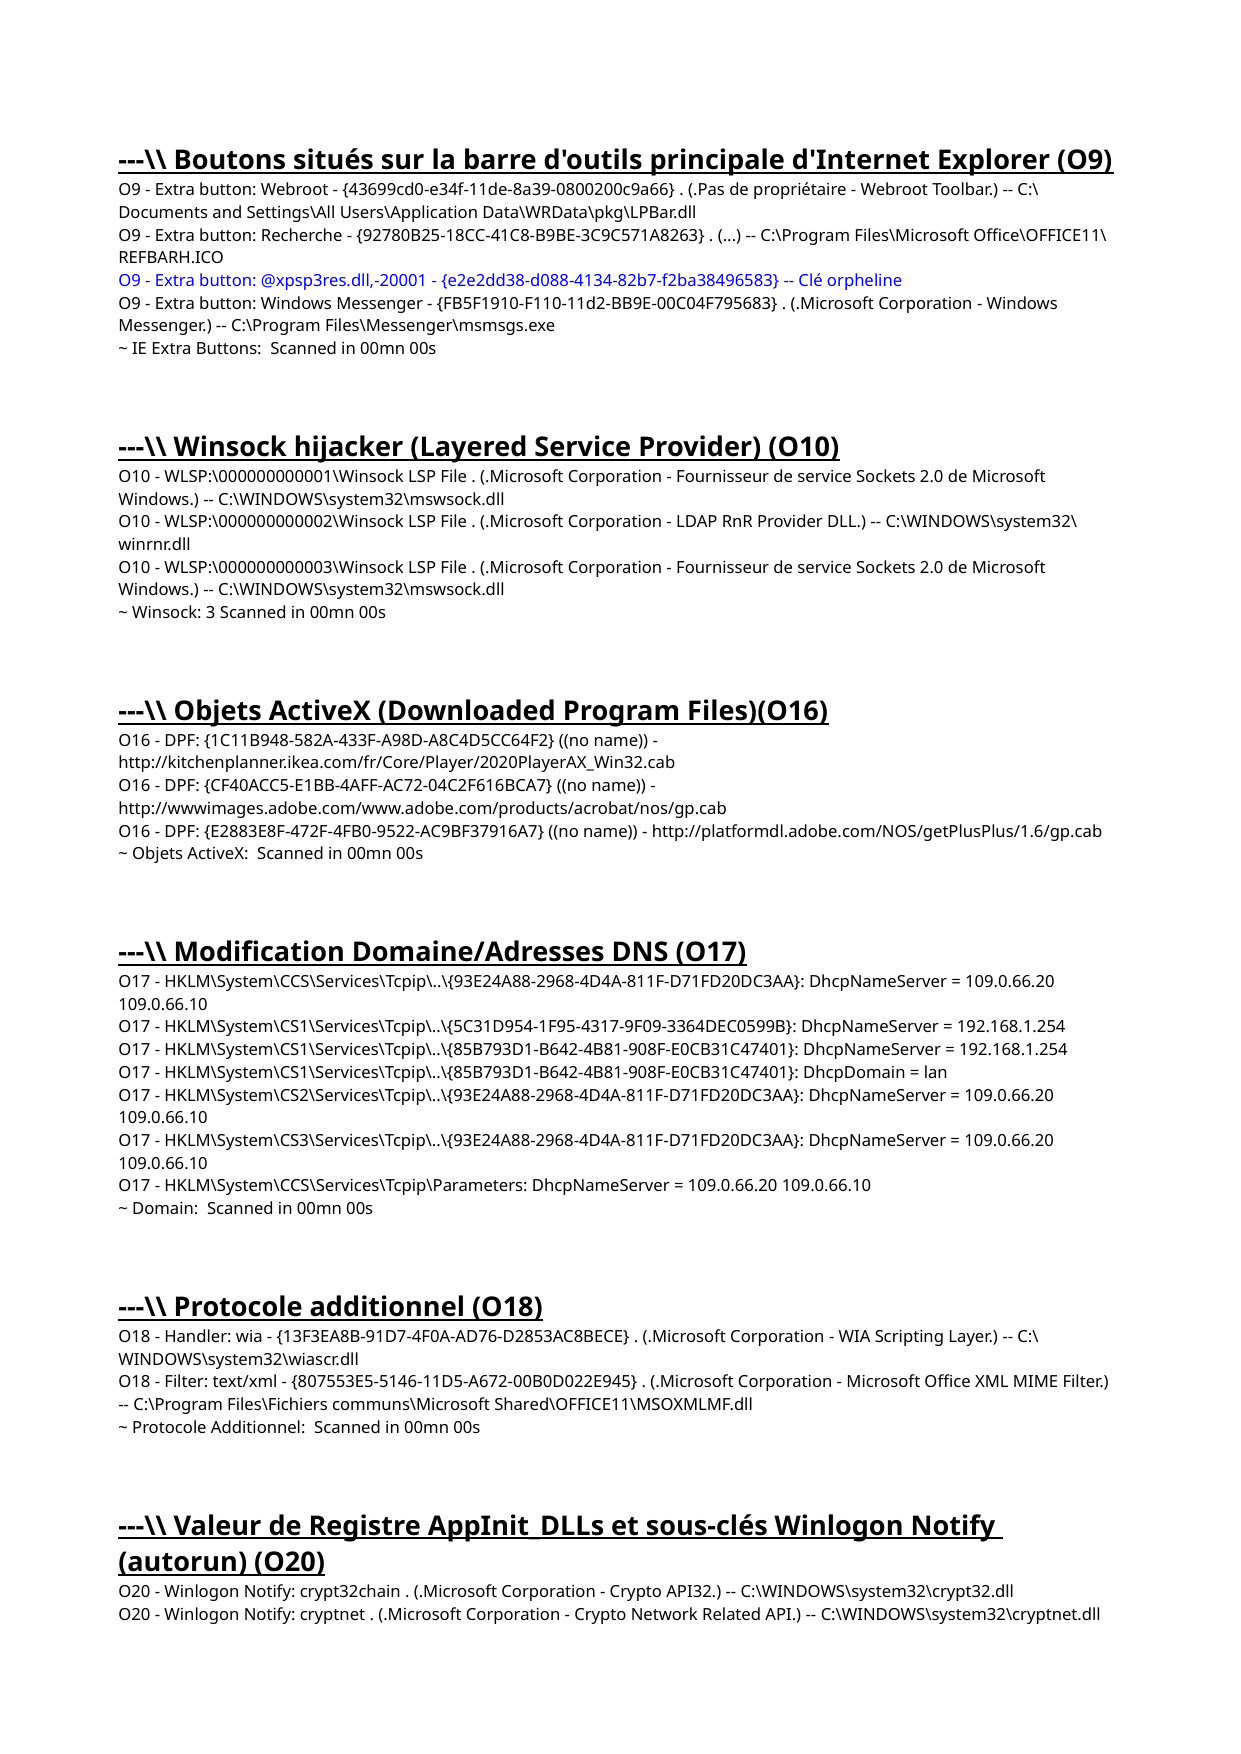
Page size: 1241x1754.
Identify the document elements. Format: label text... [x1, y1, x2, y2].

text O9 - Extra button: @xpsp3res.dll,-20001 - {e2e2dd38-d088-4134-82b7-f2ba38496583} -- Clé orpheline [118, 268, 1122, 291]
text O10 - WLSP:\000000000003\Winsock LSP File . (.Microsoft Corporation - Fournisseur de service Sockets 2.0 de Microsoft Windows.) -- C:\WINDOWS\system32\mswsock.dll [118, 555, 1122, 601]
text ~ Winsock: 3 Scanned in 00mn 00s [118, 601, 1122, 623]
text O17 - HKLM\System\CS2\Services\Tcpip\..\{93E24A88-2968-4D4A-811F-D71FD20DC3AA}: DhcpNameServer = 109.0.66.20 109.0.66.10 [118, 1083, 1122, 1128]
text O9 - Extra button: Recherche - {92780B25-18CC-41C8-B9BE-3C9C571A8263} . (...) -- C:\Program Files\Microsoft Office\OFFICE11\REFBARH.ICO [118, 223, 1122, 268]
text O16 - DPF: {CF40ACC5-E1BB-4AFF-AC72-04C2F616BCA7} ((no name)) - http://wwwimages.adobe.com/www.adobe.com/products/acrobat/nos/gp.cab [118, 774, 1122, 819]
text O20 - Winlogon Notify: cryptnet . (.Microsoft Corporation - Crypto Network Related API.) -- C:\WINDOWS\system32\cryptnet.dll [118, 1602, 1122, 1625]
text O17 - HKLM\System\CS1\Services\Tcpip\..\{85B793D1-B642-4B81-908F-E0CB31C47401}: DhcpNameServer = 192.168.1.254 [118, 1038, 1122, 1060]
text ~ IE Extra Buttons: Scanned in 00mn 00s [118, 337, 1122, 359]
text O16 - DPF: {1C11B948-582A-433F-A98D-A8C4D5CC64F2} ((no name)) - http://kitchenplanner.ikea.com/fr/Core/Player/2020PlayerAX_Win32.cab [118, 728, 1122, 774]
text O9 - Extra button: Webroot - {43699cd0-e34f-11de-8a39-0800200c9a66} . (.Pas de propriétaire - Webroot Toolbar.) -- C:\Documents and Settings\All Users\Application Data\WRData\pkg\LPBar.dll [118, 178, 1122, 223]
text O10 - WLSP:\000000000001\Winsock LSP File . (.Microsoft Corporation - Fournisseur de service Sockets 2.0 de Microsoft Windows.) -- C:\WINDOWS\system32\mswsock.dll [118, 464, 1122, 510]
text O17 - HKLM\System\CS1\Services\Tcpip\..\{5C31D954-1F95-4317-9F09-3364DEC0599B}: DhcpNameServer = 192.168.1.254 [118, 1015, 1122, 1038]
text O17 - HKLM\System\CCS\Services\Tcpip\..\{93E24A88-2968-4D4A-811F-D71FD20DC3AA}: DhcpNameServer = 109.0.66.20 109.0.66.10 [118, 969, 1122, 1015]
text O17 - HKLM\System\CS3\Services\Tcpip\..\{93E24A88-2968-4D4A-811F-D71FD20DC3AA}: DhcpNameServer = 109.0.66.20 109.0.66.10 [118, 1128, 1122, 1174]
text ---\\ Boutons situés sur la barre d'outils principale d'Internet Explorer (O9) [118, 141, 1122, 178]
text O16 - DPF: {E2883E8F-472F-4FB0-9522-AC9BF37916A7} ((no name)) - http://platformdl.adobe.com/NOS/getPlusPlus/1.6/gp.cab [118, 819, 1122, 842]
text O20 - Winlogon Notify: crypt32chain . (.Microsoft Corporation - Crypto API32.) -- C:\WINDOWS\system32\crypt32.dll [118, 1580, 1122, 1602]
text ~ Objets ActiveX: Scanned in 00mn 00s [118, 842, 1122, 864]
text O10 - WLSP:\000000000002\Winsock LSP File . (.Microsoft Corporation - LDAP RnR Provider DLL.) -- C:\WINDOWS\system32\winrnr.dll [118, 510, 1122, 555]
text ---\\ Protocole additionnel (O18) [118, 1287, 1122, 1324]
text O18 - Filter: text/xml - {807553E5-5146-11D5-A672-00B0D022E945} . (.Microsoft Corporation - Microsoft Office XML MIME Filter.) -- C:\Program Files\Fichiers communs\Microsoft Shared\OFFICE11\MSOXMLMF.dll [118, 1370, 1122, 1415]
text ---\\ Valeur de Registre AppInit_DLLs et sous-clés Winlogon Notify (autorun) (O20) [118, 1506, 1122, 1580]
text O17 - HKLM\System\CS1\Services\Tcpip\..\{85B793D1-B642-4B81-908F-E0CB31C47401}: DhcpDomain = lan [118, 1060, 1122, 1083]
text ~ Domain: Scanned in 00mn 00s [118, 1197, 1122, 1219]
text ~ Protocole Additionnel: Scanned in 00mn 00s [118, 1415, 1122, 1438]
text O18 - Handler: wia - {13F3EA8B-91D7-4F0A-AD76-D2853AC8BECE} . (.Microsoft Corporation - WIA Scripting Layer.) -- C:\WINDOWS\system32\wiascr.dll [118, 1324, 1122, 1370]
text O17 - HKLM\System\CCS\Services\Tcpip\Parameters: DhcpNameServer = 109.0.66.20 109.0.66.10 [118, 1174, 1122, 1197]
text ---\\ Modification Domaine/Adresses DNS (O17) [118, 933, 1122, 969]
text ---\\ Winsock hijacker (Layered Service Provider) (O10) [118, 427, 1122, 464]
text O9 - Extra button: Windows Messenger - {FB5F1910-F110-11d2-BB9E-00C04F795683} . (.Microsoft Corporation - Windows Messenger.) -- C:\Program Files\Messenger\msmsgs.exe [118, 291, 1122, 337]
text ---\\ Objets ActiveX (Downloaded Program Files)(O16) [118, 691, 1122, 728]
